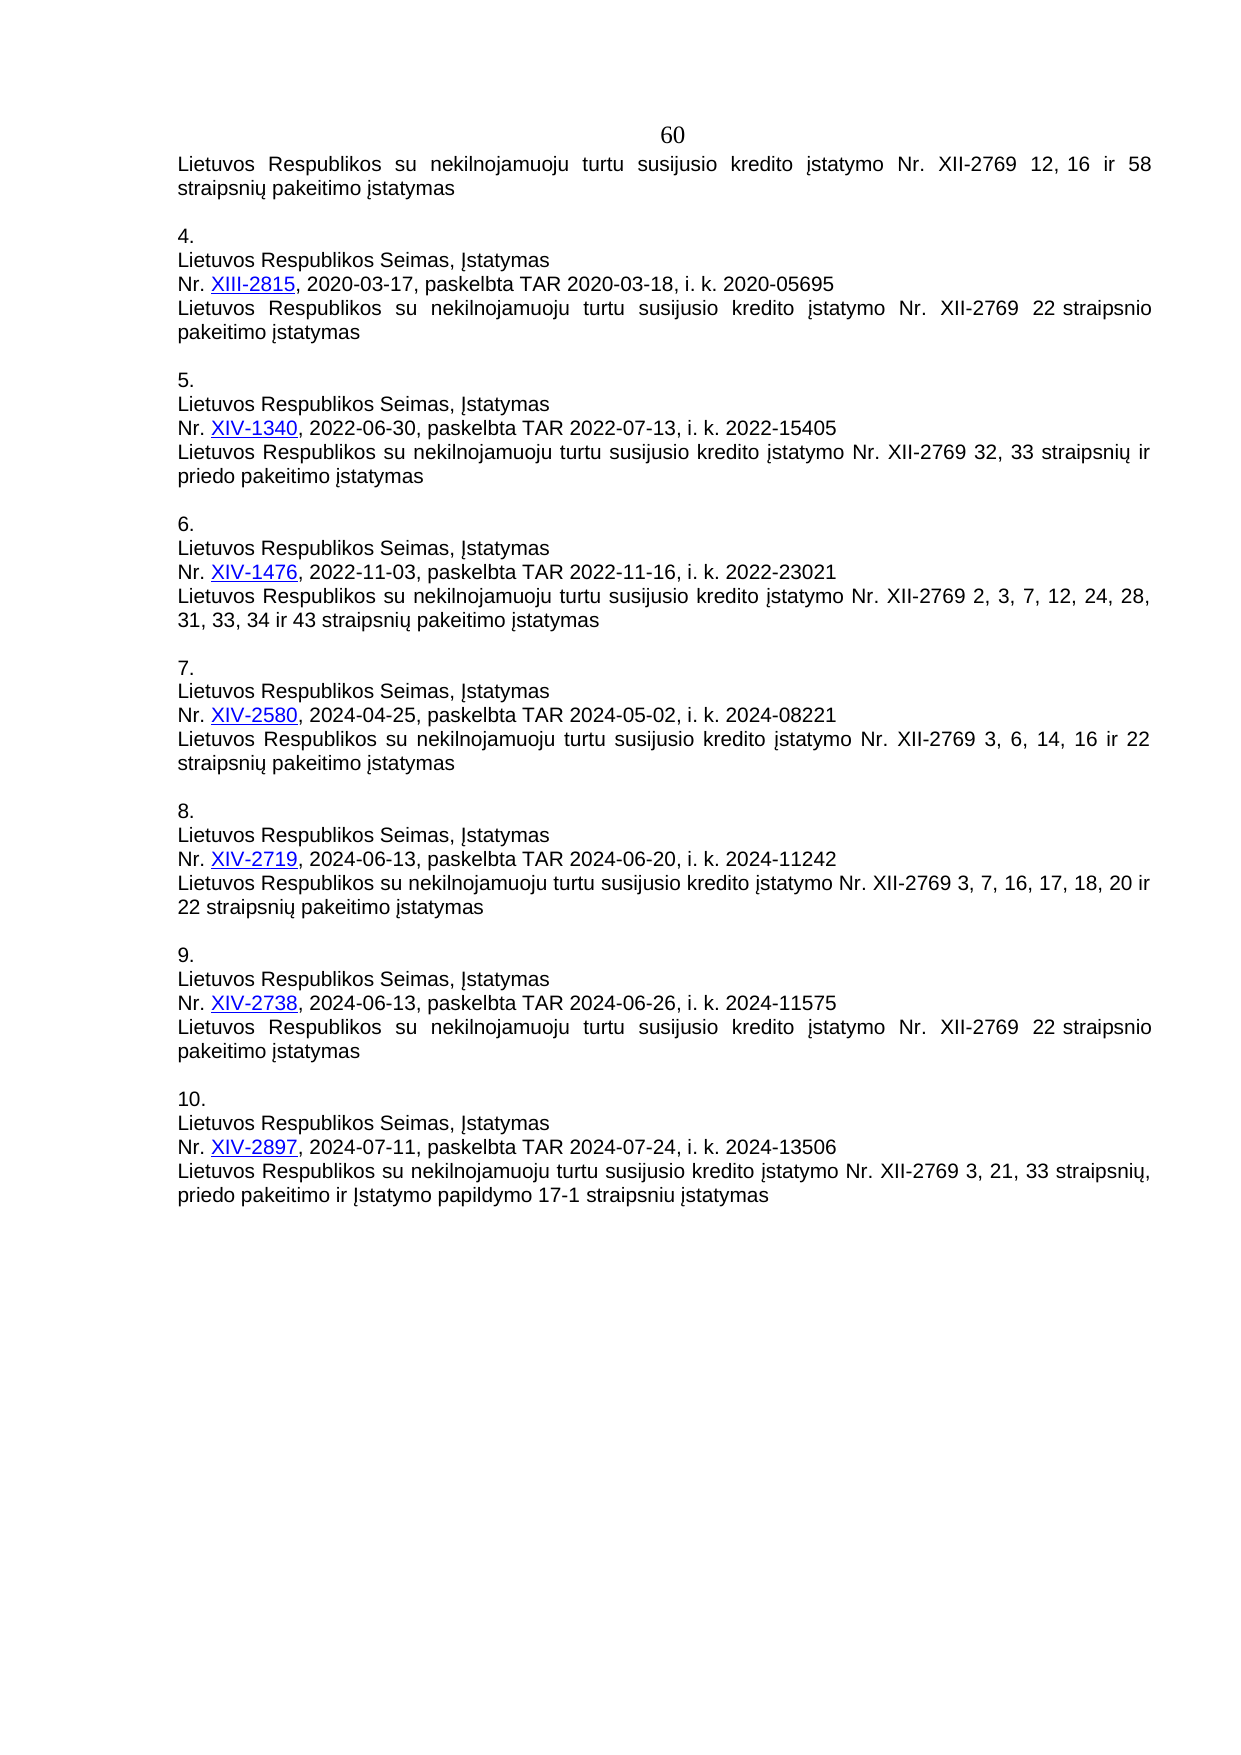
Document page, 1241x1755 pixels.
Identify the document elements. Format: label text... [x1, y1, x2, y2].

text Nr. XIV-1340, 2022-06-30, paskelbta TAR 2022-07-13, i. k. 2022-15405 [177, 416, 1152, 440]
text Nr. XIV-2738, 2024-06-13, paskelbta TAR 2024-06-26, i. k. 2024-11575 [177, 991, 1152, 1015]
text Lietuvos Respublikos su nekilnojamuoju turtu susijusio kredito įstatymo Nr. XII-2769 3, 6, 14, 16 ir 22 straipsnių pakeitimo įstatymas [177, 727, 1152, 775]
text 9. [177, 943, 1152, 967]
text Lietuvos Respublikos Seimas, Įstatymas [177, 248, 1152, 272]
text Nr. XIII-2815, 2020-03-17, paskelbta TAR 2020-03-18, i. k. 2020-05695 [177, 272, 1152, 296]
text Lietuvos Respublikos Seimas, Įstatymas [177, 1111, 1152, 1134]
text Lietuvos Respublikos Seimas, Įstatymas [177, 392, 1152, 416]
text 8. [177, 799, 1152, 823]
text 4. [177, 224, 1152, 248]
text Nr. XIV-1476, 2022-11-03, paskelbta TAR 2022-11-16, i. k. 2022-23021 [177, 559, 1152, 583]
text Lietuvos Respublikos su nekilnojamuoju turtu susijusio kredito įstatymo Nr. XII-2769 12, 16 ir 58 straipsnių pakeitimo įstatymas [177, 152, 1152, 200]
text Lietuvos Respublikos su nekilnojamuoju turtu susijusio kredito įstatymo Nr. XII-2769 3, 21, 33 straipsnių, priedo pakeitimo ir Įstatymo papildymo 17-1 straipsniu įstatymas [177, 1158, 1152, 1206]
text Nr. XIV-2719, 2024-06-13, paskelbta TAR 2024-06-20, i. k. 2024-11242 [177, 847, 1152, 871]
text Lietuvos Respublikos Seimas, Įstatymas [177, 823, 1152, 847]
text Lietuvos Respublikos su nekilnojamuoju turtu susijusio kredito įstatymo Nr. XII-2769 3, 7, 16, 17, 18, 20 ir 22 straipsnių pakeitimo įstatymas [177, 871, 1152, 919]
text 6. [177, 512, 1152, 536]
text 5. [177, 368, 1152, 392]
text Lietuvos Respublikos Seimas, Įstatymas [177, 536, 1152, 559]
text 10. [177, 1087, 1152, 1111]
text Nr. XIV-2580, 2024-04-25, paskelbta TAR 2024-05-02, i. k. 2024-08221 [177, 703, 1152, 727]
text Lietuvos Respublikos Seimas, Įstatymas [177, 967, 1152, 991]
text Lietuvos Respublikos Seimas, Įstatymas [177, 679, 1152, 703]
text Lietuvos Respublikos su nekilnojamuoju turtu susijusio kredito įstatymo Nr. XII-2769 32, 33 straipsnių ir priedo pakeitimo įstatymas [177, 440, 1152, 488]
text Lietuvos Respublikos su nekilnojamuoju turtu susijusio kredito įstatymo Nr. XII-2769 2, 3, 7, 12, 24, 28, 31, 33, 34 ir 43 straipsnių pakeitimo įstatymas [177, 583, 1152, 631]
text Lietuvos Respublikos su nekilnojamuoju turtu susijusio kredito įstatymo Nr. XII-2769 22 straipsnio pakeitimo įstatymas [177, 1015, 1152, 1063]
text Lietuvos Respublikos su nekilnojamuoju turtu susijusio kredito įstatymo Nr. XII-2769 22 straipsnio pakeitimo įstatymas [177, 296, 1152, 344]
text 7. [177, 655, 1152, 679]
text Nr. XIV-2897, 2024-07-11, paskelbta TAR 2024-07-24, i. k. 2024-13506 [177, 1134, 1152, 1158]
